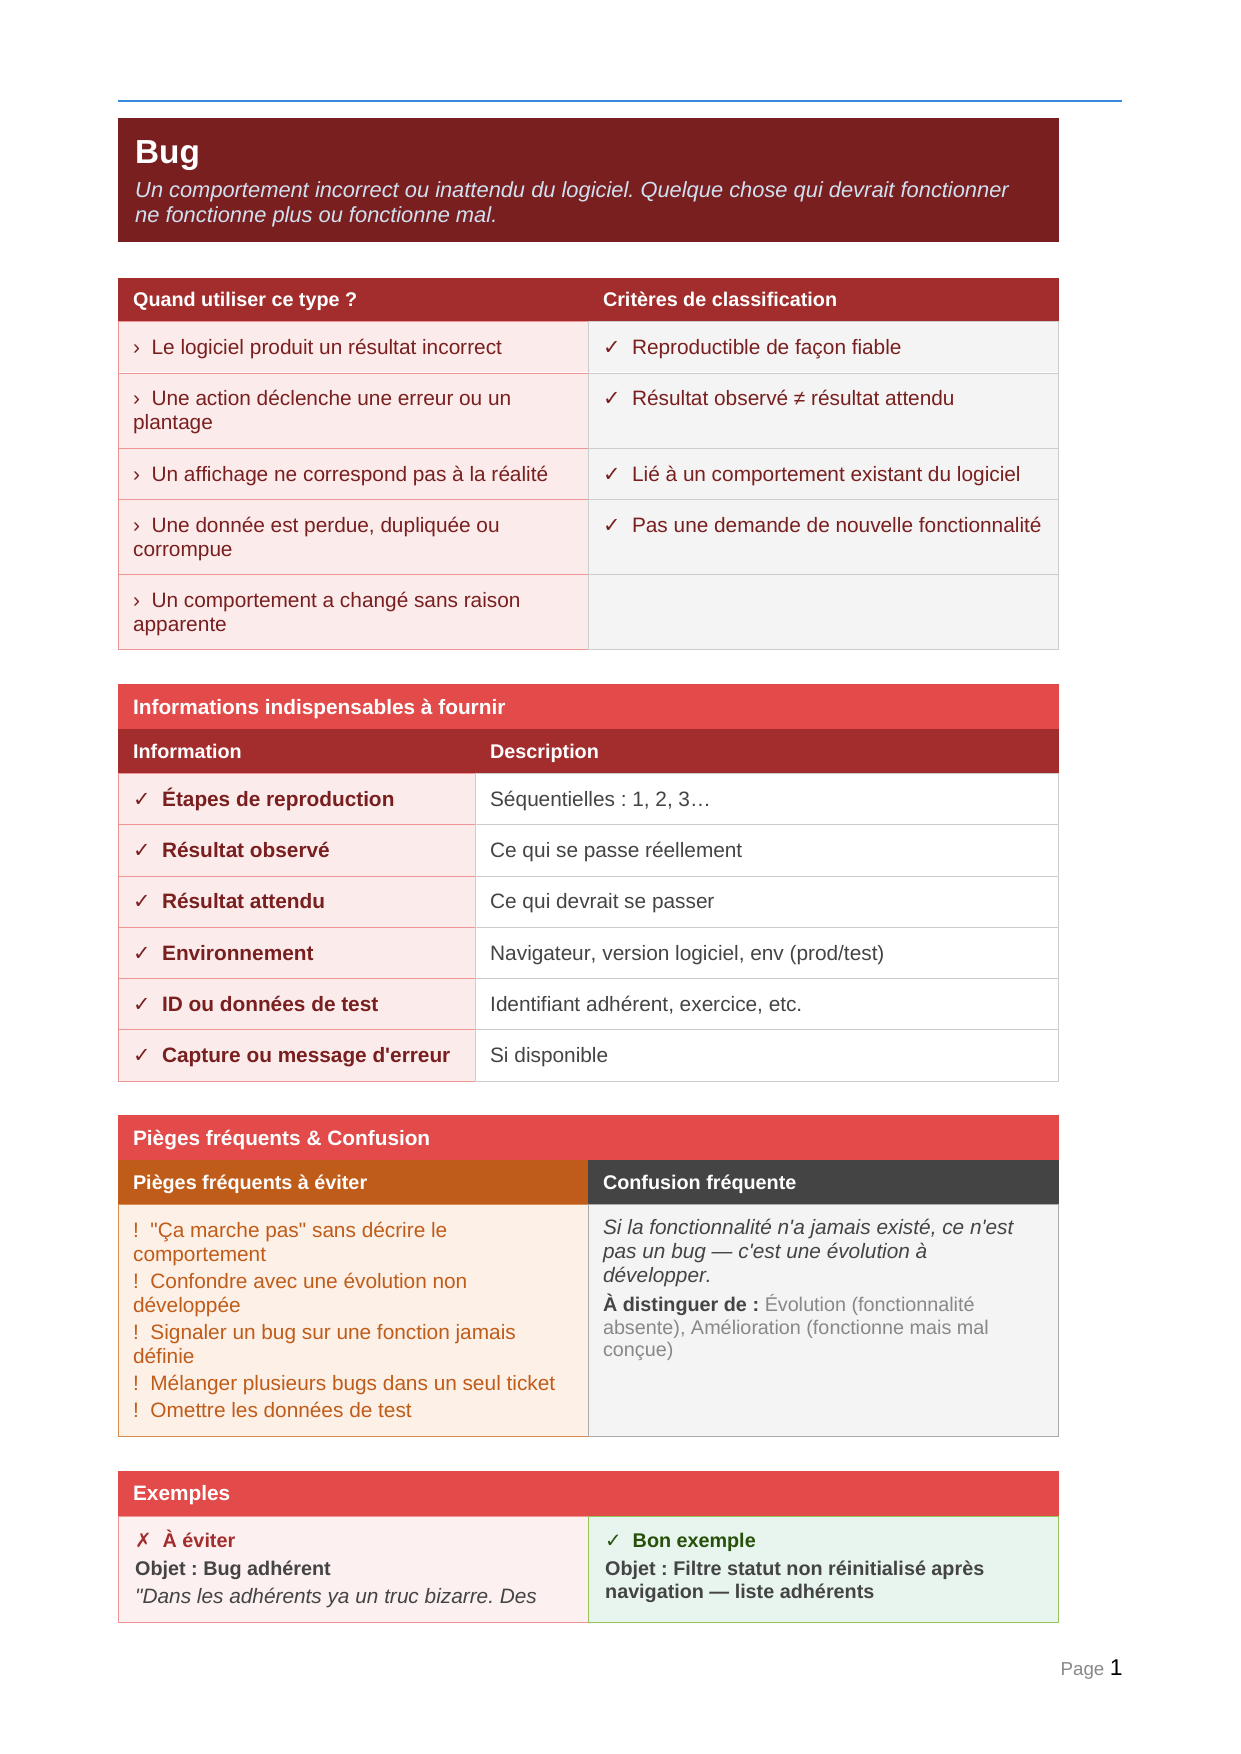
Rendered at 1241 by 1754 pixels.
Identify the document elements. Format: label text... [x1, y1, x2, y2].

table_cell ✓ Lié à un comportement existant du logiciel [589, 449, 1058, 499]
table_cell ✓ Bon exemple Objet : Filtre statut non réinitialisé après navigation — liste adhérents [589, 1517, 1058, 1622]
table_cell Si la fonctionnalité n'a jamais existé, ce n'est pas un bug — c'est une évolution à développer. À distinguer de : Évolution (fonctionnalité absente), Amélioration (fonctionne mais mal conçue) [589, 1205, 1058, 1436]
table_cell ✓ Résultat observé [119, 825, 475, 876]
table_cell ✓ Environnement [119, 928, 475, 978]
table_cell › Le logiciel produit un résultat incorrect [119, 322, 588, 372]
table_header Bug Un comportement incorrect ou inattendu du logiciel. Quelque chose qui devrait fonctionner ne fonctionne plus ou fonctionne mal. [119, 119, 1058, 241]
table_cell Ce qui se passe réellement [476, 825, 1058, 876]
table_cell Navigateur, version logiciel, env (prod/test) [476, 928, 1058, 978]
table_cell › Un affichage ne correspond pas à la réalité [119, 449, 588, 499]
table_cell ✓ Résultat observé ≠ résultat attendu [589, 374, 1058, 448]
table_cell Information [119, 730, 475, 773]
table_cell › Une action déclenche une erreur ou un plantage [119, 374, 588, 448]
table_cell ✓ Résultat attendu [119, 877, 475, 927]
table_cell Identifiant adhérent, exercice, etc. [476, 979, 1058, 1029]
table_cell Description [476, 730, 1058, 773]
table_cell › Un comportement a changé sans raison apparente [119, 575, 588, 649]
table_cell Si disponible [476, 1030, 1058, 1081]
table_cell ✗ À éviter Objet : Bug adhérent "Dans les adhérents ya un truc bizarre. Des [119, 1517, 588, 1622]
table_cell Confusion fréquente [589, 1161, 1058, 1204]
table_header Quand utiliser ce type ? [119, 279, 588, 321]
table_cell ✓ ID ou données de test [119, 979, 475, 1029]
table_cell [589, 575, 1058, 649]
table_cell ✓ Pas une demande de nouvelle fonctionnalité [589, 500, 1058, 574]
table_cell ✓ Étapes de reproduction [119, 774, 475, 824]
table_cell ✓ Capture ou message d'erreur [119, 1030, 475, 1081]
table_cell Pièges fréquents à éviter [119, 1161, 588, 1204]
table_cell Séquentielles : 1, 2, 3… [476, 774, 1058, 824]
table_cell ✓ Reproductible de façon fiable [589, 322, 1058, 372]
table_cell Ce qui devrait se passer [476, 877, 1058, 927]
table_header Informations indispensables à fournir [119, 685, 1058, 729]
table_cell › Une donnée est perdue, dupliquée ou corrompue [119, 500, 588, 574]
table_header Critères de classification [589, 279, 1058, 321]
table_header Pièges fréquents & Confusion [119, 1116, 1058, 1160]
table_header Exemples [119, 1472, 1058, 1516]
table_cell ! "Ça marche pas" sans décrire le comportement ! Confondre avec une évolution non développée ! Signaler un bug sur une fonction jamais définie ! Mélanger plusieurs bugs dans un seul ticket ! Omettre les données de test [119, 1205, 588, 1436]
